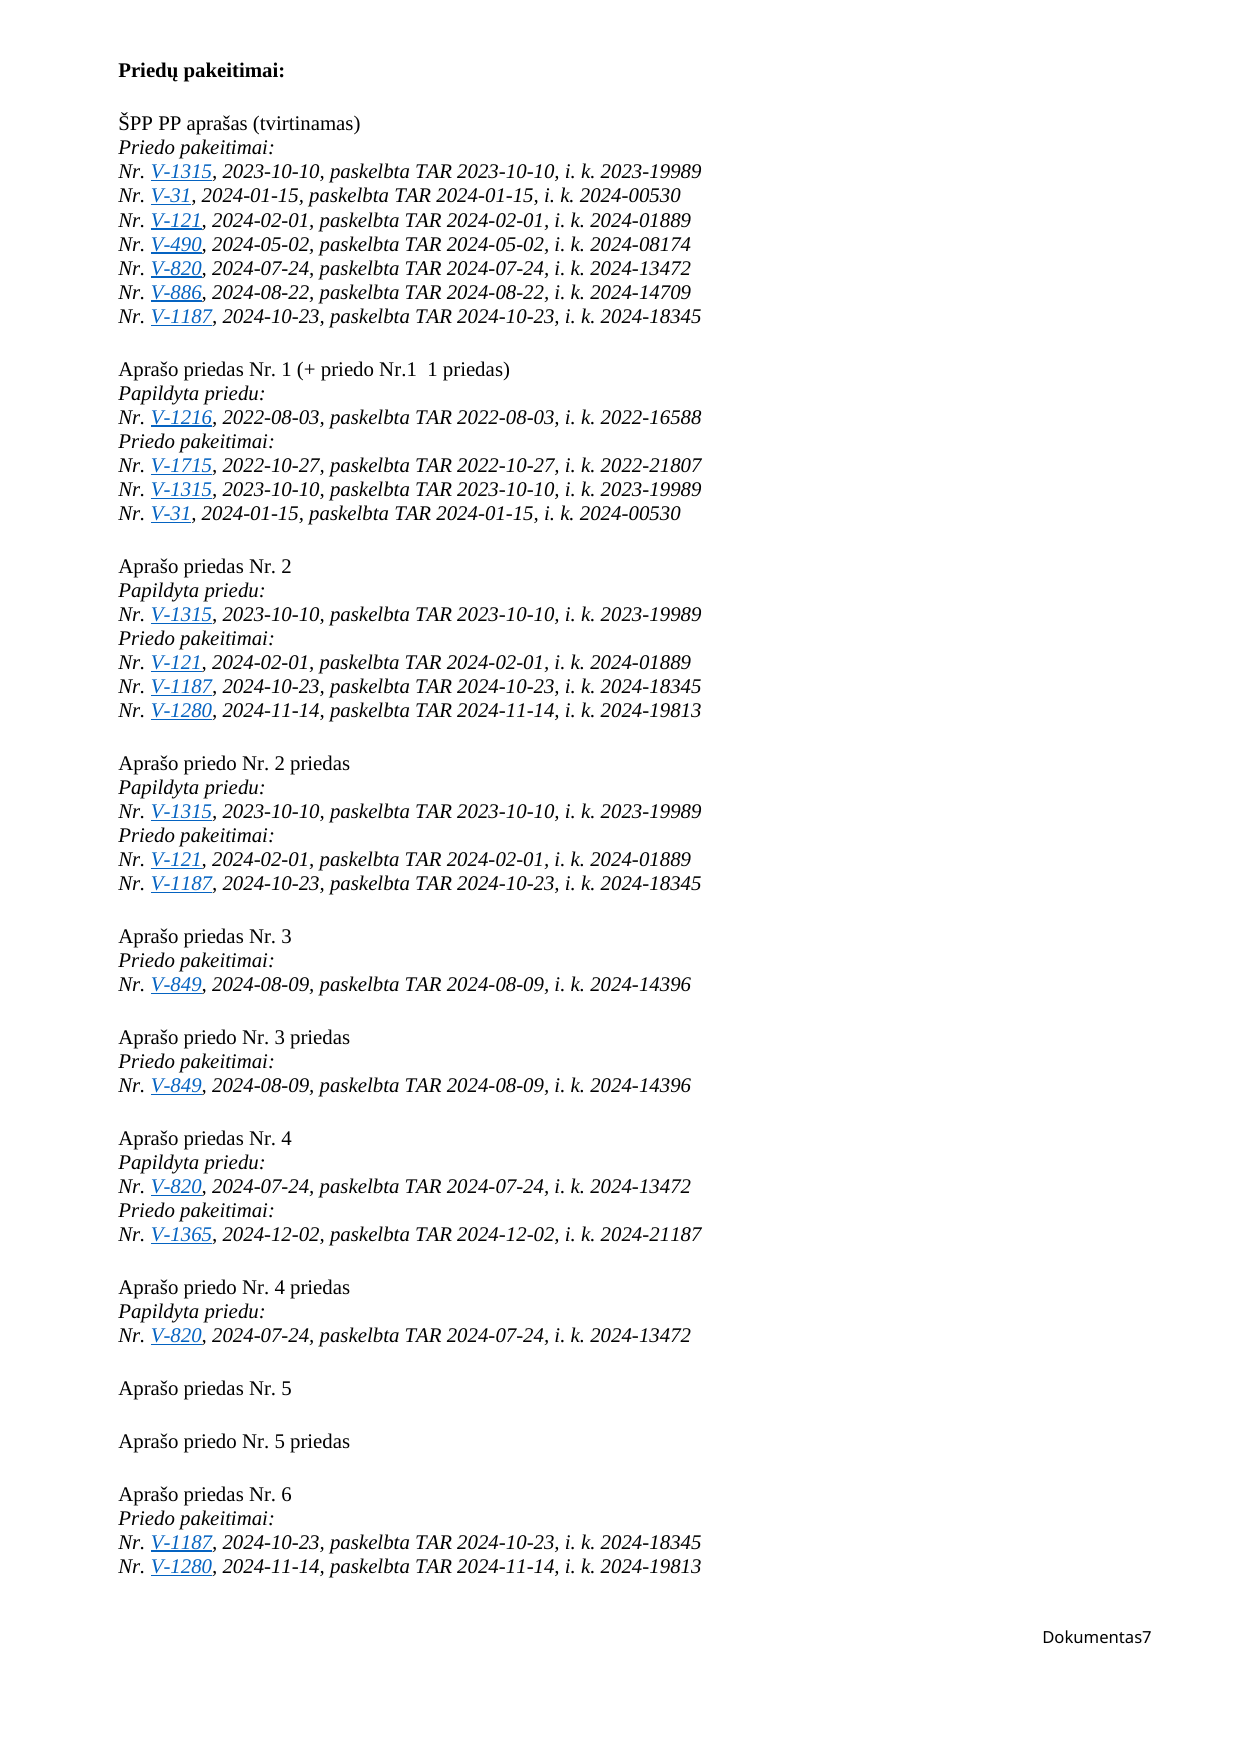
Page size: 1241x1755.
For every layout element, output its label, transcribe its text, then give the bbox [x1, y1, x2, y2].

text Aprašo priedas Nr. 3 [118, 924, 1152, 948]
text Nr. V-1280, 2024-11-14, paskelbta TAR 2024-11-14, i. k. 2024-19813 [118, 698, 1152, 722]
text Priedo pakeitimai: [118, 1506, 1152, 1530]
text Nr. V-121, 2024-02-01, paskelbta TAR 2024-02-01, i. k. 2024-01889 [118, 650, 1152, 674]
text Priedo pakeitimai: [118, 1198, 1152, 1222]
text Aprašo priedas Nr. 4 [118, 1126, 1152, 1150]
text Nr. V-886, 2024-08-22, paskelbta TAR 2024-08-22, i. k. 2024-14709 [118, 280, 1152, 304]
text Aprašo priedo Nr. 3 priedas [118, 1025, 1152, 1049]
text Priedo pakeitimai: [118, 429, 1152, 453]
text Nr. V-31, 2024-01-15, paskelbta TAR 2024-01-15, i. k. 2024-00530 [118, 501, 1152, 525]
text Papildyta priedu: [118, 1150, 1152, 1174]
text Nr. V-849, 2024-08-09, paskelbta TAR 2024-08-09, i. k. 2024-14396 [118, 972, 1152, 996]
text Nr. V-1216, 2022-08-03, paskelbta TAR 2022-08-03, i. k. 2022-16588 [118, 405, 1152, 429]
text Priedo pakeitimai: [118, 626, 1152, 650]
text Aprašo priedas Nr. 6 [118, 1482, 1152, 1506]
text ŠPP PP aprašas (tvirtinamas) [118, 111, 1152, 135]
text Nr. V-1315, 2023-10-10, paskelbta TAR 2023-10-10, i. k. 2023-19989 [118, 799, 1152, 823]
text Nr. V-1315, 2023-10-10, paskelbta TAR 2023-10-10, i. k. 2023-19989 [118, 477, 1152, 501]
text Nr. V-1315, 2023-10-10, paskelbta TAR 2023-10-10, i. k. 2023-19989 [118, 159, 1152, 183]
text Priedo pakeitimai: [118, 1049, 1152, 1073]
text Papildyta priedu: [118, 578, 1152, 602]
text Papildyta priedu: [118, 381, 1152, 405]
text Nr. V-1715, 2022-10-27, paskelbta TAR 2022-10-27, i. k. 2022-21807 [118, 453, 1152, 477]
text Aprašo priedas Nr. 1 (+ priedo Nr.1 1 priedas) [118, 357, 1152, 381]
text Aprašo priedas Nr. 2 [118, 554, 1152, 578]
text Papildyta priedu: [118, 775, 1152, 799]
text Nr. V-820, 2024-07-24, paskelbta TAR 2024-07-24, i. k. 2024-13472 [118, 1174, 1152, 1198]
text Nr. V-1187, 2024-10-23, paskelbta TAR 2024-10-23, i. k. 2024-18345 [118, 871, 1152, 895]
text Nr. V-1187, 2024-10-23, paskelbta TAR 2024-10-23, i. k. 2024-18345 [118, 1530, 1152, 1554]
text Nr. V-820, 2024-07-24, paskelbta TAR 2024-07-24, i. k. 2024-13472 [118, 256, 1152, 280]
text Priedų pakeitimai: [118, 58, 1152, 82]
text Priedo pakeitimai: [118, 948, 1152, 972]
text Aprašo priedas Nr. 5 [118, 1376, 1152, 1400]
text Nr. V-1187, 2024-10-23, paskelbta TAR 2024-10-23, i. k. 2024-18345 [118, 304, 1152, 328]
text Priedo pakeitimai: [118, 135, 1152, 159]
text Nr. V-1365, 2024-12-02, paskelbta TAR 2024-12-02, i. k. 2024-21187 [118, 1222, 1152, 1246]
text Nr. V-121, 2024-02-01, paskelbta TAR 2024-02-01, i. k. 2024-01889 [118, 207, 1152, 232]
text Nr. V-820, 2024-07-24, paskelbta TAR 2024-07-24, i. k. 2024-13472 [118, 1323, 1152, 1347]
text Priedo pakeitimai: [118, 823, 1152, 847]
text Nr. V-1280, 2024-11-14, paskelbta TAR 2024-11-14, i. k. 2024-19813 [118, 1554, 1152, 1578]
text Papildyta priedu: [118, 1299, 1152, 1323]
text Nr. V-31, 2024-01-15, paskelbta TAR 2024-01-15, i. k. 2024-00530 [118, 183, 1152, 207]
text Aprašo priedo Nr. 2 priedas [118, 751, 1152, 775]
text Aprašo priedo Nr. 4 priedas [118, 1275, 1152, 1299]
text Nr. V-1315, 2023-10-10, paskelbta TAR 2023-10-10, i. k. 2023-19989 [118, 602, 1152, 626]
text Nr. V-849, 2024-08-09, paskelbta TAR 2024-08-09, i. k. 2024-14396 [118, 1073, 1152, 1097]
text Nr. V-121, 2024-02-01, paskelbta TAR 2024-02-01, i. k. 2024-01889 [118, 847, 1152, 871]
text Nr. V-490, 2024-05-02, paskelbta TAR 2024-05-02, i. k. 2024-08174 [118, 232, 1152, 256]
text Nr. V-1187, 2024-10-23, paskelbta TAR 2024-10-23, i. k. 2024-18345 [118, 674, 1152, 698]
text Aprašo priedo Nr. 5 priedas [118, 1429, 1152, 1453]
